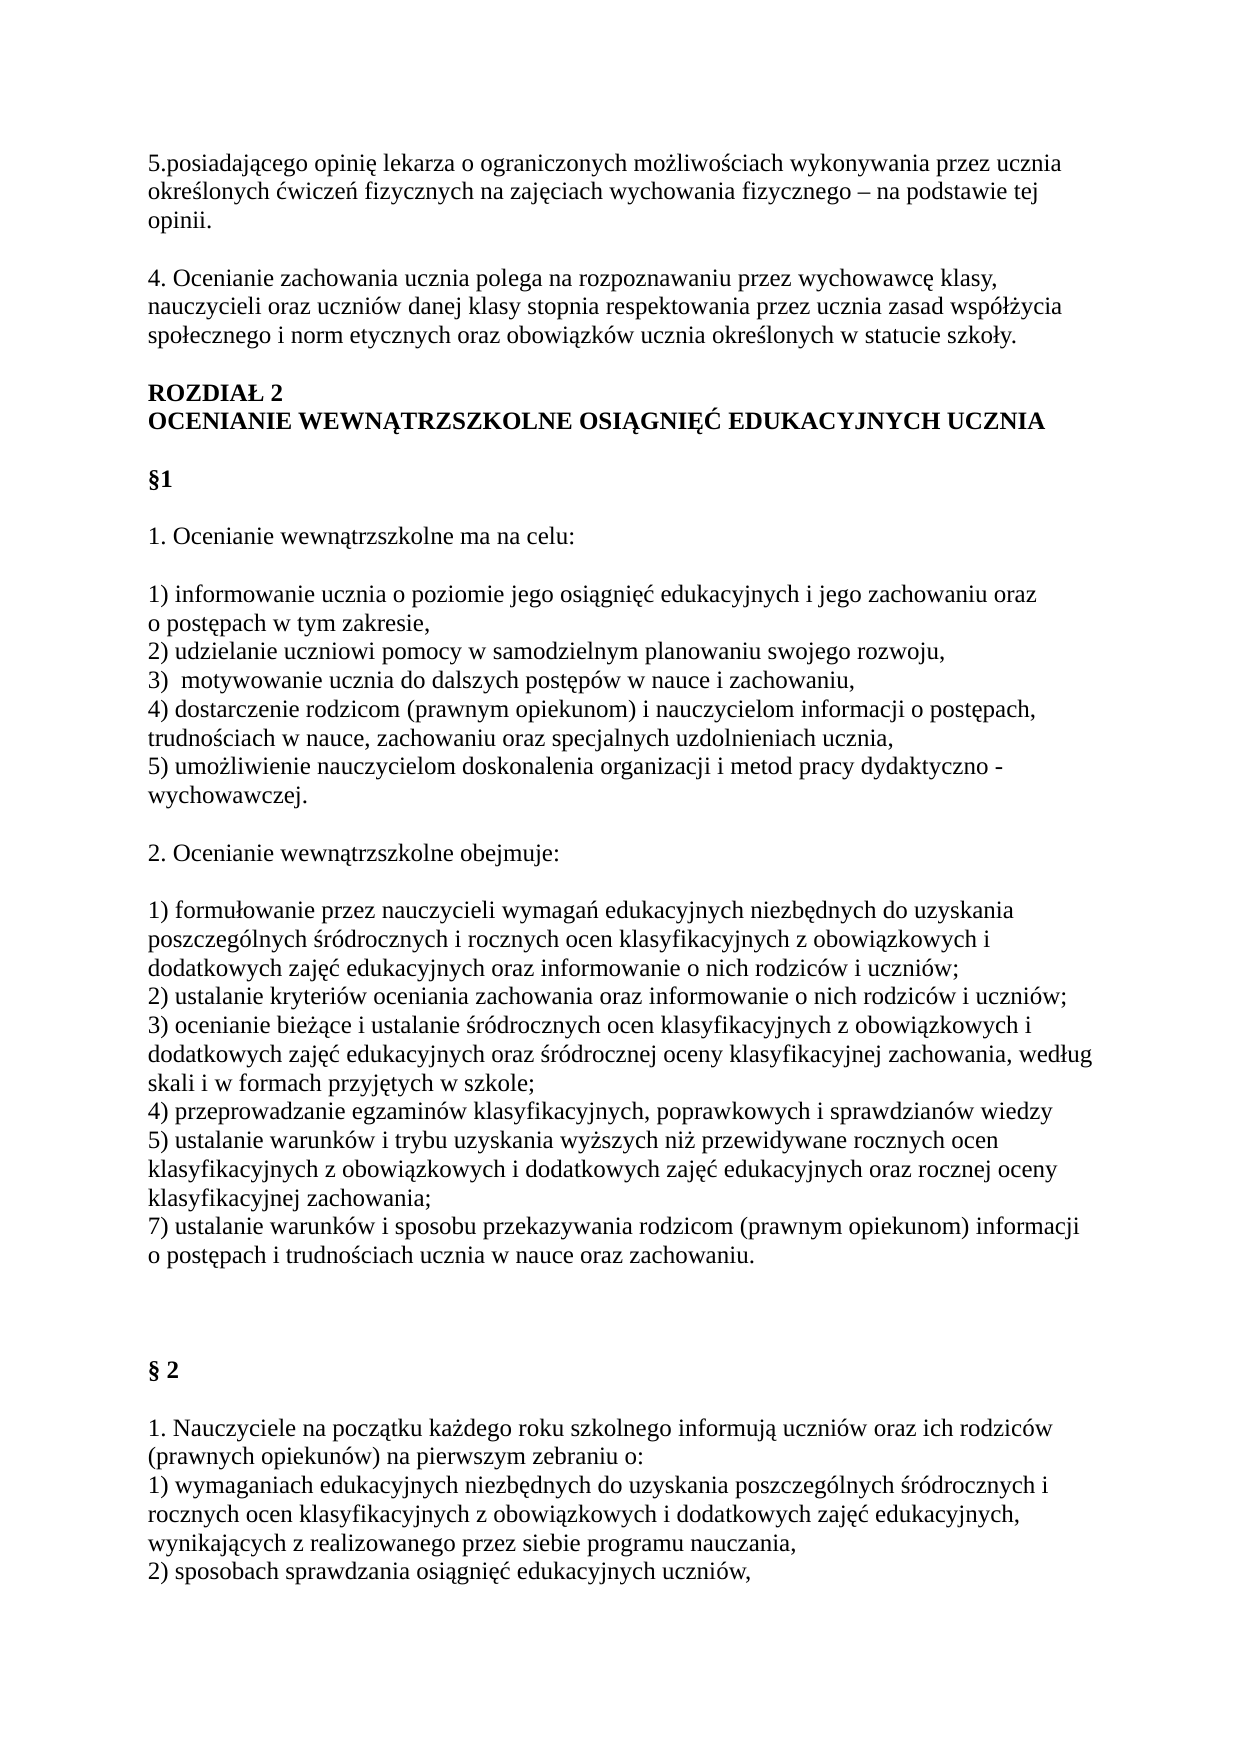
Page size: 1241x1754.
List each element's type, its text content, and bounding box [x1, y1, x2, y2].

text OCENIANIE WEWNĄTRZSZKOLNE OSIĄGNIĘĆ EDUKACYJNYCH UCZNIA [148, 406, 1093, 435]
text §1 1. Ocenianie wewnątrzszkolne ma na celu: 1) informowanie ucznia o poziomie jego osiągnięć edukacyjnych i jego zachowaniu oraz o postępach w tym zakresie, 2) udzielanie uczniowi pomocy w samodzielnym planowaniu swojego rozwoju, 3) motywowanie ucznia do dalszych postępów w nauce i zachowaniu, 4) dostarczenie rodzicom (prawnym opiekunom) i nauczycielom informacji o postępach, trudnościach w nauce, zachowaniu oraz specjalnych uzdolnieniach ucznia, 5) umożliwienie nauczycielom doskonalenia organizacji i metod pracy dydaktyczno - wychowawczej. 2. Ocenianie wewnątrzszkolne obejmuje: 1) formułowanie przez nauczycieli wymagań edukacyjnych niezbędnych do uzyskania poszczególnych śródrocznych i rocznych ocen klasyfikacyjnych z obowiązkowych i dodatkowych zajęć edukacyjnych oraz informowanie o nich rodziców i uczniów; 2) ustalanie kryteriów oceniania zachowania oraz informowanie o nich rodziców i uczniów; 3) ocenianie bieżące i ustalanie śródrocznych ocen klasyfikacyjnych z obowiązkowych i dodatkowych zajęć edukacyjnych oraz śródrocznej oceny klasyfikacyjnej zachowania, według skali i w formach przyjętych w szkole; 4) przeprowadzanie egzaminów klasyfikacyjnych, poprawkowych i sprawdzianów wiedzy 5) ustalanie warunków i trybu uzyskania wyższych niż przewidywane rocznych ocen klasyfikacyjnych z obowiązkowych i dodatkowych zajęć edukacyjnych oraz rocznej oceny klasyfikacyjnej zachowania; 7) ustalanie warunków i sposobu przekazywania rodzicom (prawnym opiekunom) informacji o postępach i trudnościach ucznia w nauce oraz zachowaniu. § 2 1. Nauczyciele na początku każdego roku szkolnego informują uczniów oraz ich rodziców (prawnych opiekunów) na pierwszym zebraniu o: 1) wymaganiach edukacyjnych niezbędnych do uzyskania poszczególnych śródrocznych i rocznych ocen klasyfikacyjnych z obowiązkowych i dodatkowych zajęć edukacyjnych, wynikających z realizowanego przez siebie programu nauczania, 2) sposobach sprawdzania osiągnięć edukacyjnych uczniów, [148, 464, 1093, 1585]
text 5.posiadającego opinię lekarza o ograniczonych możliwościach wykonywania przez ucznia określonych ćwiczeń fizycznych na zajęciach wychowania fizycznego – na podstawie tej opinii. [148, 148, 1093, 234]
text 4. Ocenianie zachowania ucznia polega na rozpoznawaniu przez wychowawcę klasy, nauczycieli oraz uczniów danej klasy stopnia respektowania przez ucznia zasad współżycia społecznego i norm etycznych oraz obowiązków ucznia określonych w statucie szkoły. [148, 263, 1093, 349]
text ROZDIAŁ 2 [148, 378, 1093, 406]
